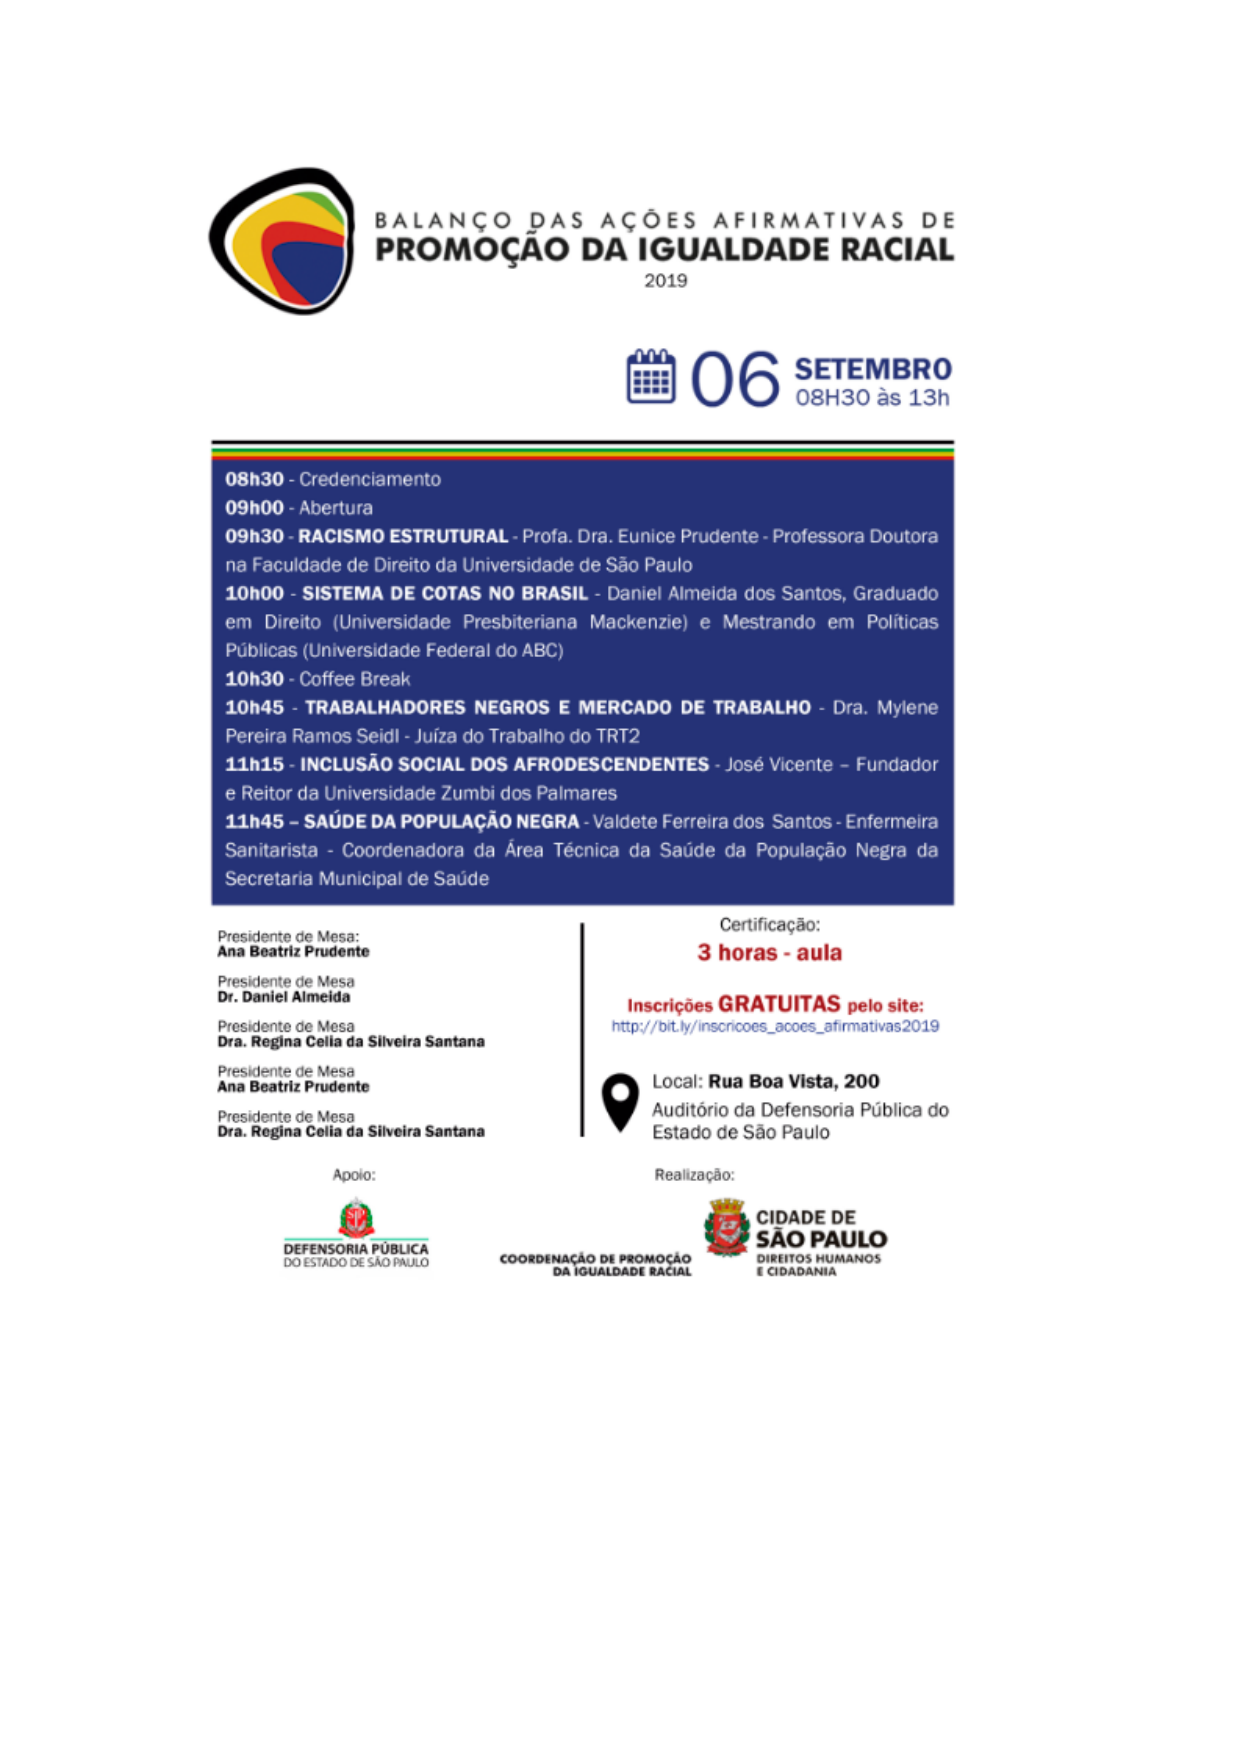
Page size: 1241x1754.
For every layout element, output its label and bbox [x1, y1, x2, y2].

picture [177, 147, 987, 1292]
